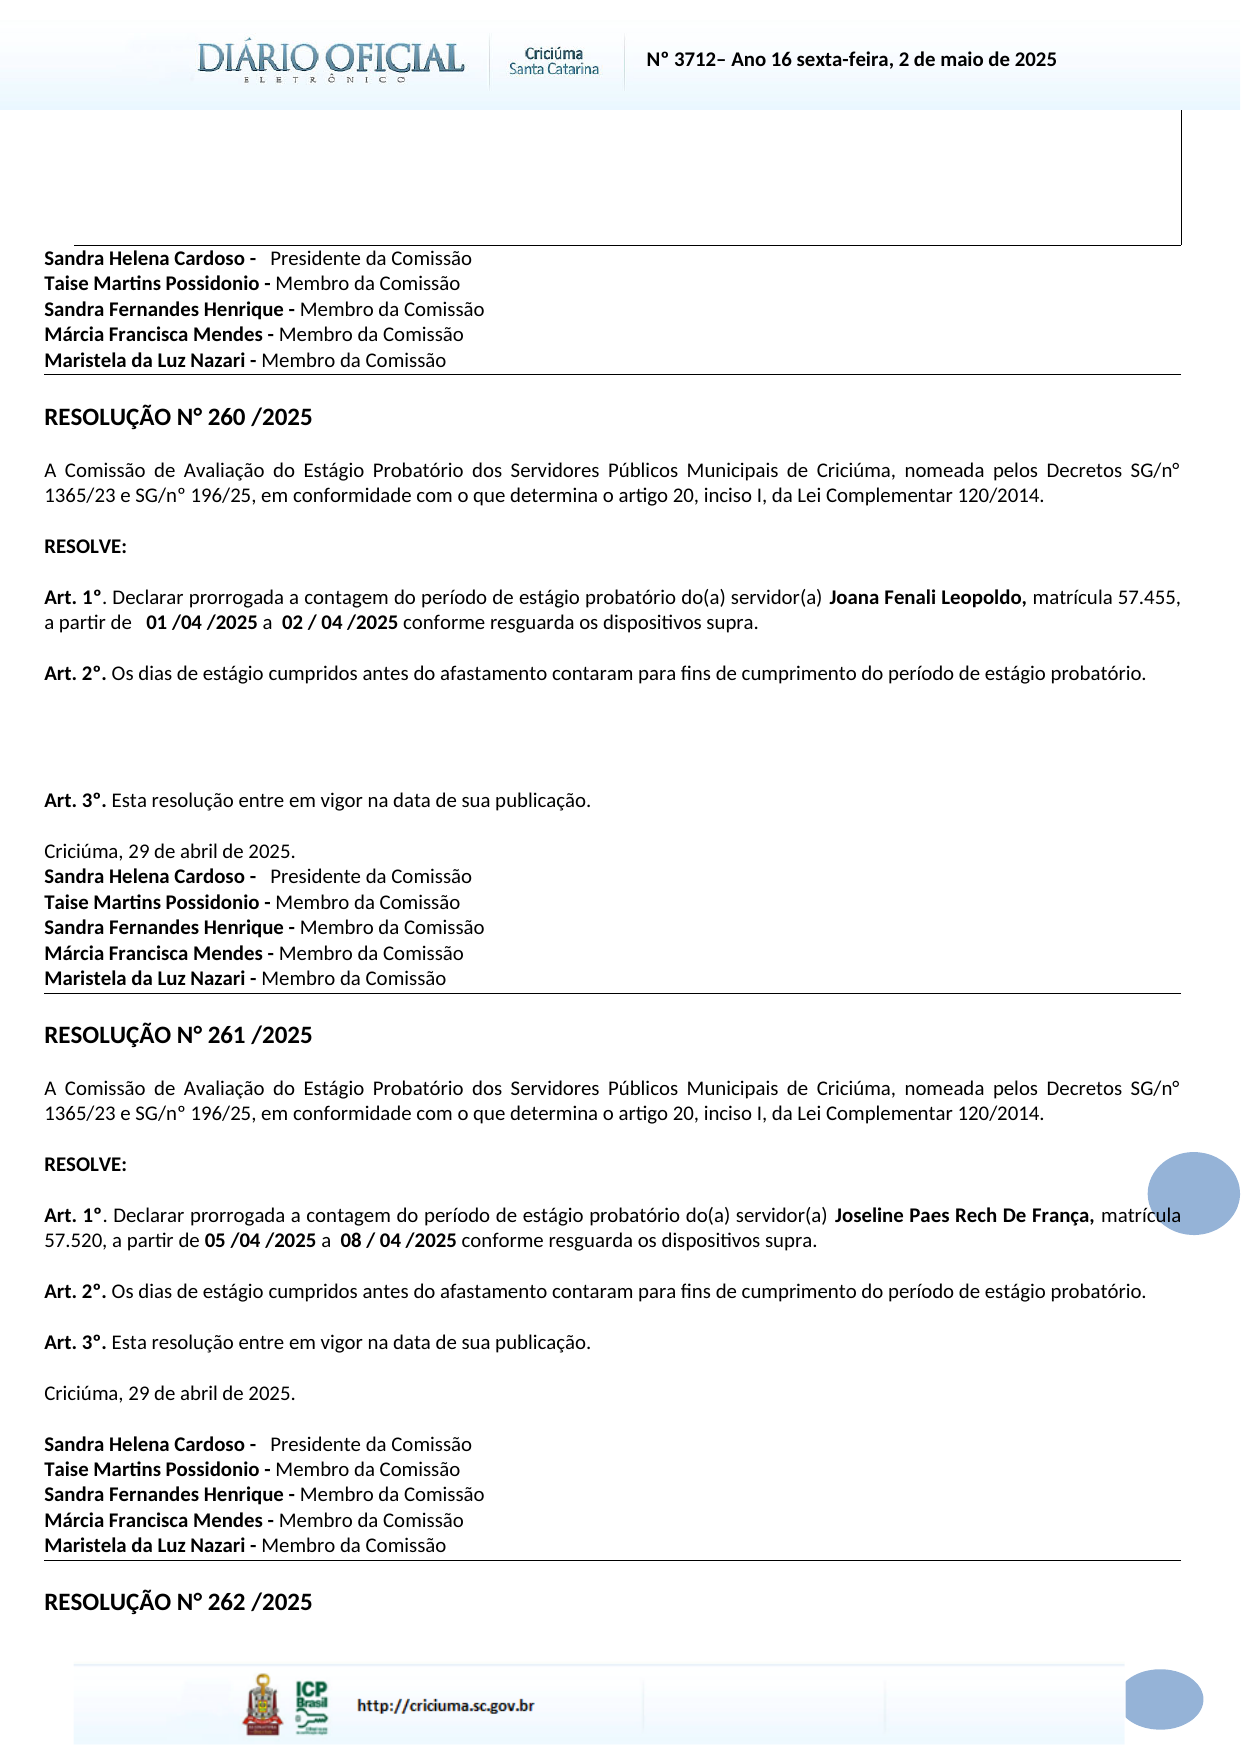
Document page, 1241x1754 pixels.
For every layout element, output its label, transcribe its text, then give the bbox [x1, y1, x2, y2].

text RESOLUÇÃO N° 262 /2025 [44, 1586, 1181, 1617]
text RESOLUÇÃO N° 260 /2025 [44, 401, 1181, 431]
text Art. 2º. Os dias de estágio cumpridos antes do afastamento contaram para fins de cumprimento do período de estágio probatório. [44, 660, 1181, 686]
text Taise Martins Possidonio - Membro da Comissão [44, 271, 1181, 296]
text Sandra Helena Cardoso - Presidente da Comissão [44, 245, 1181, 271]
text RESOLVE: [44, 533, 1181, 558]
text Art. 1º. Declarar prorrogada a contagem do período de estágio probatório do(a) servidor(a) Joseline Paes Rech De França, matrícula 57.520, a partir de 05 /04 /2025 a 08 / 04 /2025 conforme resguarda os dispositivos supra. [44, 1202, 1181, 1253]
text Taise Martins Possidonio - Membro da Comissão [44, 889, 1181, 914]
text Sandra Fernandes Henrique - Membro da Comissão [44, 1482, 1181, 1507]
text Art. 1º. Declarar prorrogada a contagem do período de estágio probatório do(a) servidor(a) Joana Fenali Leopoldo, matrícula 57.455, a partir de 01 /04 /2025 a 02 / 04 /2025 conforme resguarda os dispositivos supra. [44, 584, 1181, 635]
text Criciúma, 29 de abril de 2025. [44, 1380, 1181, 1405]
text Márcia Francisca Mendes - Membro da Comissão [44, 940, 1181, 965]
text Art. 3º. Esta resolução entre em vigor na data de sua publicação. [44, 787, 1181, 813]
text Maristela da Luz Nazari - Membro da Comissão [44, 347, 1181, 374]
text Maristela da Luz Nazari - Membro da Comissão [44, 965, 1181, 993]
text A Comissão de Avaliação do Estágio Probatório dos Servidores Públicos Municipais de Criciúma, nomeada pelos Decretos SG/n° 1365/23 e SG/nº 196/25, em conformidade com o que determina o artigo 20, inciso I, da Lei Complementar 120/2014. [44, 1075, 1181, 1126]
text Márcia Francisca Mendes - Membro da Comissão [44, 1507, 1181, 1532]
text Sandra Helena Cardoso - Presidente da Comissão [44, 1431, 1181, 1456]
text Art. 2º. Os dias de estágio cumpridos antes do afastamento contaram para fins de cumprimento do período de estágio probatório. [44, 1278, 1181, 1304]
text Sandra Fernandes Henrique - Membro da Comissão [44, 914, 1181, 940]
text Maristela da Luz Nazari - Membro da Comissão [44, 1532, 1181, 1560]
text Art. 3º. Esta resolução entre em vigor na data de sua publicação. [44, 1329, 1181, 1354]
text Taise Martins Possidonio - Membro da Comissão [44, 1456, 1181, 1482]
text Márcia Francisca Mendes - Membro da Comissão [44, 321, 1181, 347]
text RESOLVE: [44, 1151, 1181, 1177]
text Sandra Fernandes Henrique - Membro da Comissão [44, 296, 1181, 321]
text RESOLUÇÃO N° 261 /2025 [44, 1019, 1181, 1049]
text A Comissão de Avaliação do Estágio Probatório dos Servidores Públicos Municipais de Criciúma, nomeada pelos Decretos SG/n° 1365/23 e SG/nº 196/25, em conformidade com o que determina o artigo 20, inciso I, da Lei Complementar 120/2014. [44, 457, 1181, 508]
text Sandra Helena Cardoso - Presidente da Comissão [44, 863, 1181, 889]
text Criciúma, 29 de abril de 2025. [44, 838, 1181, 863]
